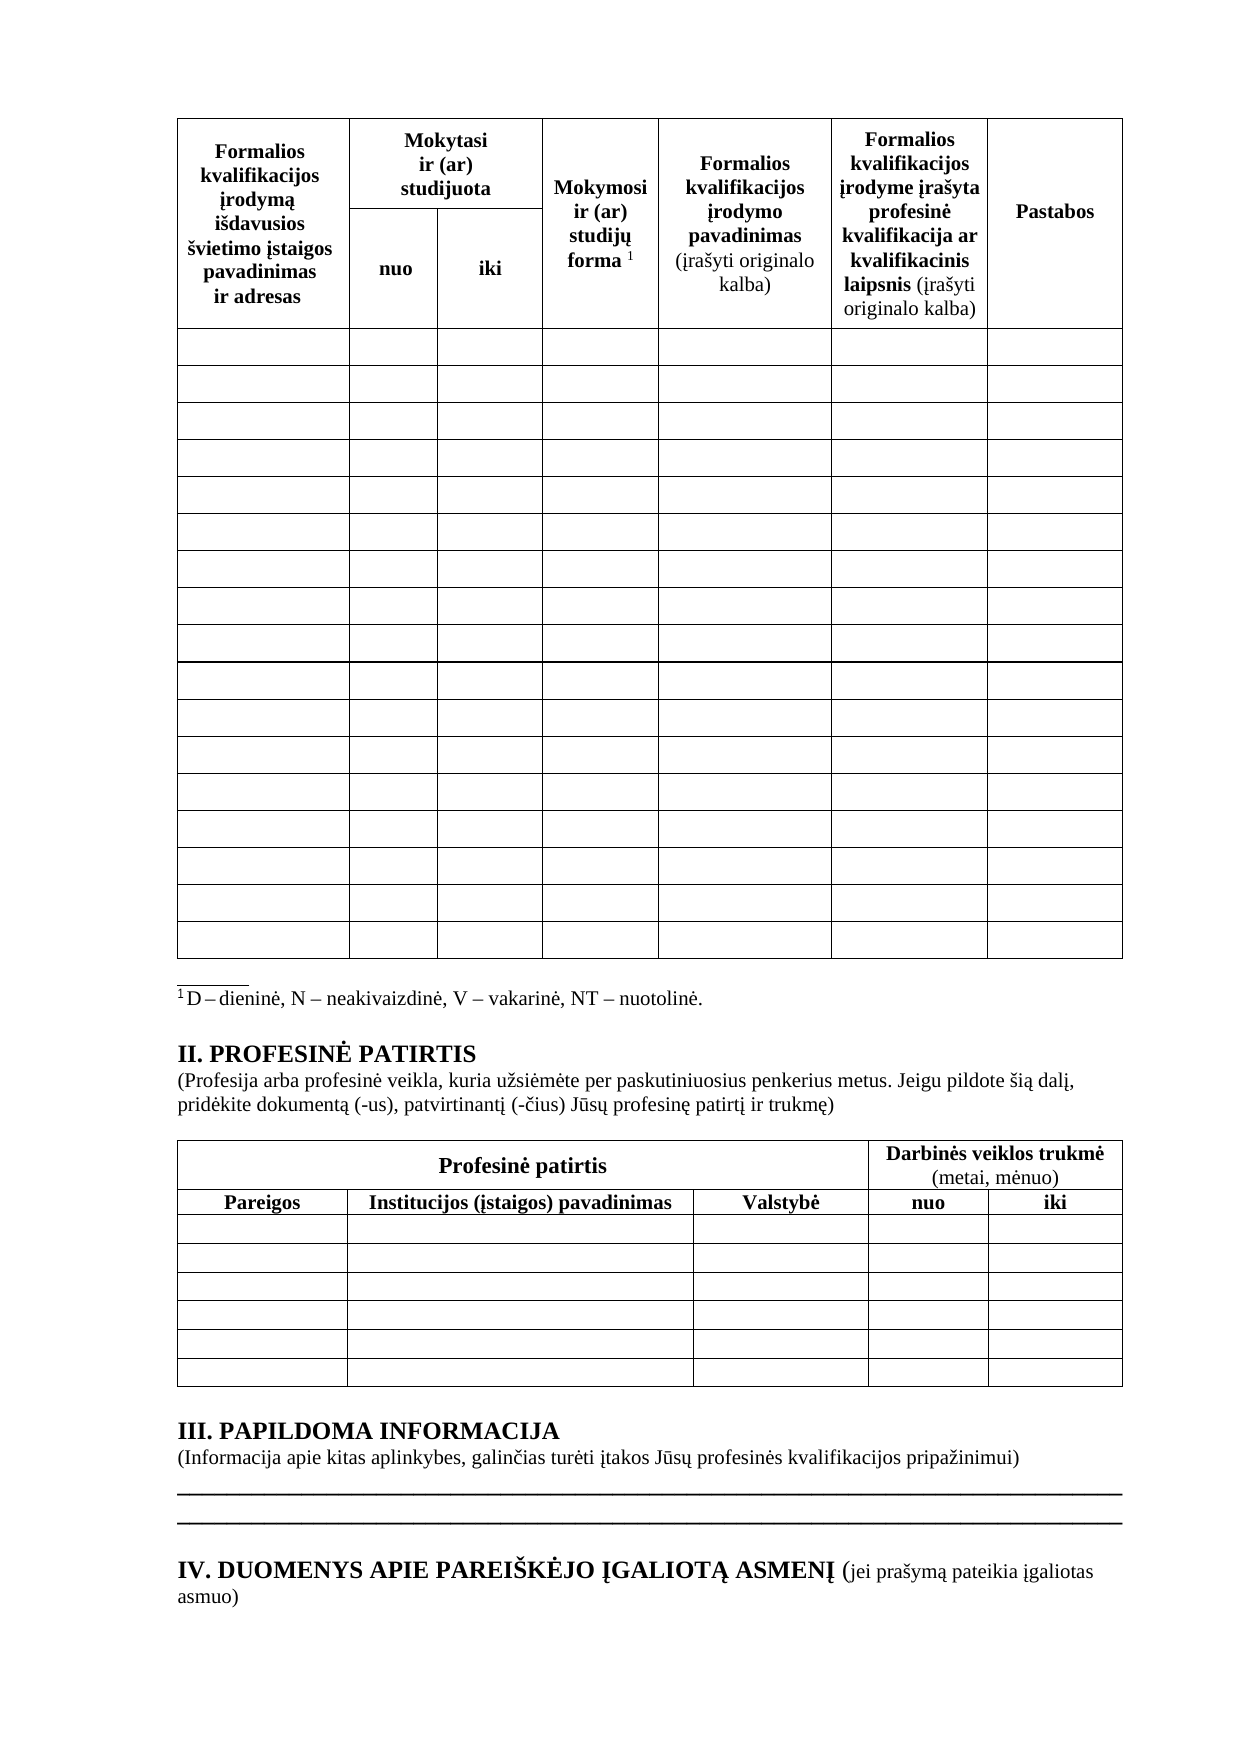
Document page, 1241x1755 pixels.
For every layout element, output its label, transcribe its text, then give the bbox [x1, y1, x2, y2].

table_cell [659, 663, 831, 698]
table_cell [543, 588, 658, 624]
table_cell [178, 774, 349, 810]
table_cell Institucijos (įstaigos) pavadinimas [348, 1190, 693, 1214]
table_cell [832, 737, 987, 773]
table_cell [988, 403, 1122, 439]
table_cell [178, 1244, 347, 1272]
table_cell [178, 625, 349, 661]
table_cell [438, 848, 542, 884]
table_header Pastabos [988, 119, 1122, 328]
text 1 D – dieninė, N – neakivaizdinė, V – vakarinė, NT – nuotolinė. [177, 986, 1122, 1010]
table_cell [543, 625, 658, 661]
table_header Profesinė patirtis [178, 1141, 868, 1189]
table_cell [350, 329, 437, 365]
table_cell [989, 1244, 1122, 1272]
table_cell [988, 774, 1122, 810]
table_cell [832, 625, 987, 661]
table_cell [543, 885, 658, 921]
table_cell [832, 366, 987, 402]
table_cell [988, 514, 1122, 550]
text III. PAPILDOMA INFORMACIJA [177, 1416, 1122, 1445]
table_cell [178, 811, 349, 847]
table_cell iki [438, 209, 542, 328]
table_cell [988, 551, 1122, 587]
table_header Formalios kvalifikacijos įrodymo pavadinimas (įrašyti originalo kalba) [659, 119, 831, 328]
table_cell [350, 366, 437, 402]
table_cell [832, 514, 987, 550]
table_cell [438, 922, 542, 958]
table_cell [438, 811, 542, 847]
table_cell [988, 811, 1122, 847]
table_cell [694, 1301, 868, 1329]
table_cell [869, 1301, 988, 1329]
table_cell [178, 885, 349, 921]
table_cell [869, 1244, 988, 1272]
table_cell [832, 774, 987, 810]
table_cell [988, 700, 1122, 736]
table_cell [543, 737, 658, 773]
table_cell [350, 514, 437, 550]
table_cell [178, 440, 349, 476]
table_cell [989, 1215, 1122, 1243]
table_cell [438, 885, 542, 921]
table_cell [178, 1359, 347, 1386]
table_cell [832, 477, 987, 513]
table_cell [438, 366, 542, 402]
table_cell [659, 774, 831, 810]
table_cell [350, 477, 437, 513]
table_cell [659, 922, 831, 958]
table_cell [832, 329, 987, 365]
table_cell [348, 1215, 693, 1243]
table_cell [659, 329, 831, 365]
table_cell [178, 1215, 347, 1243]
table_cell [438, 588, 542, 624]
table_cell [350, 885, 437, 921]
table_cell [178, 366, 349, 402]
table_cell [988, 588, 1122, 624]
table_cell [178, 477, 349, 513]
table_cell [869, 1359, 988, 1386]
table_cell [659, 700, 831, 736]
table_cell [178, 1330, 347, 1358]
table_cell [178, 403, 349, 439]
table_cell [832, 551, 987, 587]
table_cell [659, 848, 831, 884]
table_cell [543, 848, 658, 884]
table_cell [988, 366, 1122, 402]
table_cell [832, 700, 987, 736]
table_cell [178, 663, 349, 698]
table_cell [989, 1330, 1122, 1358]
table_cell [659, 811, 831, 847]
table_cell [178, 922, 349, 958]
table_cell [543, 403, 658, 439]
table_cell [832, 885, 987, 921]
table_cell [350, 922, 437, 958]
table_cell [543, 477, 658, 513]
table_cell [438, 774, 542, 810]
table_cell [694, 1359, 868, 1386]
table_cell [350, 663, 437, 698]
table_cell [350, 811, 437, 847]
table_cell [350, 440, 437, 476]
text (Profesija arba profesinė veikla, kuria užsiėmėte per paskutiniuosius penkerius metus. Jeigu pildote šią dalį, pridėkite dokumentą (-us), patvirtinantį (-čius) Jūsų profesinę patirtį ir trukmę) [177, 1068, 1122, 1116]
table_cell [988, 477, 1122, 513]
table_cell [989, 1359, 1122, 1386]
table_cell [988, 329, 1122, 365]
table_cell [543, 922, 658, 958]
table_cell [832, 588, 987, 624]
table_cell [438, 514, 542, 550]
table_cell [178, 551, 349, 587]
table_cell [438, 440, 542, 476]
table_cell [659, 403, 831, 439]
table_cell [988, 737, 1122, 773]
table_cell [350, 737, 437, 773]
table_cell [543, 774, 658, 810]
table_cell [178, 588, 349, 624]
table_cell [348, 1273, 693, 1300]
table_cell [438, 551, 542, 587]
table_cell [438, 477, 542, 513]
table_cell [178, 1301, 347, 1329]
table_cell [869, 1273, 988, 1300]
table_cell [988, 885, 1122, 921]
text (Informacija apie kitas aplinkybes, galinčias turėti įtakos Jūsų profesinės kvalifikacijos pripažinimui) [177, 1445, 1122, 1469]
table_header Darbinės veiklos trukmė (metai, mėnuo) [869, 1141, 1122, 1189]
table_cell [438, 700, 542, 736]
table_cell [178, 848, 349, 884]
table_cell [350, 774, 437, 810]
table_cell [988, 625, 1122, 661]
table_cell nuo [350, 209, 437, 328]
table_cell [348, 1330, 693, 1358]
table_cell [543, 514, 658, 550]
table_cell [438, 663, 542, 698]
table_cell nuo [869, 1190, 988, 1214]
table_cell [350, 403, 437, 439]
table_cell [988, 922, 1122, 958]
table_cell [988, 848, 1122, 884]
table_header Mokymosi ir (ar) studijų forma 1 [543, 119, 658, 328]
table_cell [832, 403, 987, 439]
table_cell Valstybė [694, 1190, 868, 1214]
table_cell [659, 737, 831, 773]
table_cell [659, 477, 831, 513]
table_cell Pareigos [178, 1190, 347, 1214]
table_cell iki [989, 1190, 1122, 1214]
table_cell [178, 737, 349, 773]
table_cell [438, 329, 542, 365]
table_cell [178, 700, 349, 736]
table_cell [543, 700, 658, 736]
table_cell [543, 551, 658, 587]
table_cell [694, 1215, 868, 1243]
table_cell [869, 1215, 988, 1243]
table_cell [694, 1244, 868, 1272]
table_cell [989, 1301, 1122, 1329]
table_cell [832, 811, 987, 847]
table_cell [350, 588, 437, 624]
table_cell [438, 625, 542, 661]
table_cell [178, 1273, 347, 1300]
table_cell [178, 329, 349, 365]
table_cell [543, 329, 658, 365]
table_cell [659, 588, 831, 624]
table_cell [832, 848, 987, 884]
table_cell [659, 440, 831, 476]
table_cell [659, 625, 831, 661]
table_cell [659, 551, 831, 587]
table_header Formalios kvalifikacijos įrodyme įrašyta profesinė kvalifikacija ar kvalifikacinis laipsnis (įrašyti originalo kalba) [832, 119, 987, 328]
table_cell [543, 440, 658, 476]
table_cell [694, 1330, 868, 1358]
table_cell [988, 663, 1122, 698]
table_cell [350, 625, 437, 661]
table_cell [988, 440, 1122, 476]
table_cell [438, 403, 542, 439]
table_cell [694, 1273, 868, 1300]
table_cell [989, 1273, 1122, 1300]
table_cell [832, 922, 987, 958]
table_cell [350, 700, 437, 736]
table_cell [178, 514, 349, 550]
table_cell [438, 737, 542, 773]
table_cell [869, 1330, 988, 1358]
table_cell [659, 366, 831, 402]
table_cell [543, 663, 658, 698]
table_header Formalios kvalifikacijos įrodymą išdavusios švietimo įstaigos pavadinimas ir adresas [178, 119, 349, 328]
table_cell [350, 551, 437, 587]
table_cell [832, 663, 987, 698]
table_cell [543, 366, 658, 402]
table_cell [543, 811, 658, 847]
table_header Mokytasi ir (ar) studijuota [350, 119, 542, 208]
table_cell [348, 1301, 693, 1329]
table_cell [659, 885, 831, 921]
table_cell [348, 1359, 693, 1386]
table_cell [348, 1244, 693, 1272]
table_cell [659, 514, 831, 550]
table_cell [350, 848, 437, 884]
text IV. DUOMENYS APIE PAREIŠKĖJO ĮGALIOTĄ ASMENĮ (jei prašymą pateikia įgaliotas asmuo) [177, 1555, 1122, 1608]
subtitle II. PROFESINĖ PATIRTIS [177, 1039, 1122, 1068]
table_cell [832, 440, 987, 476]
